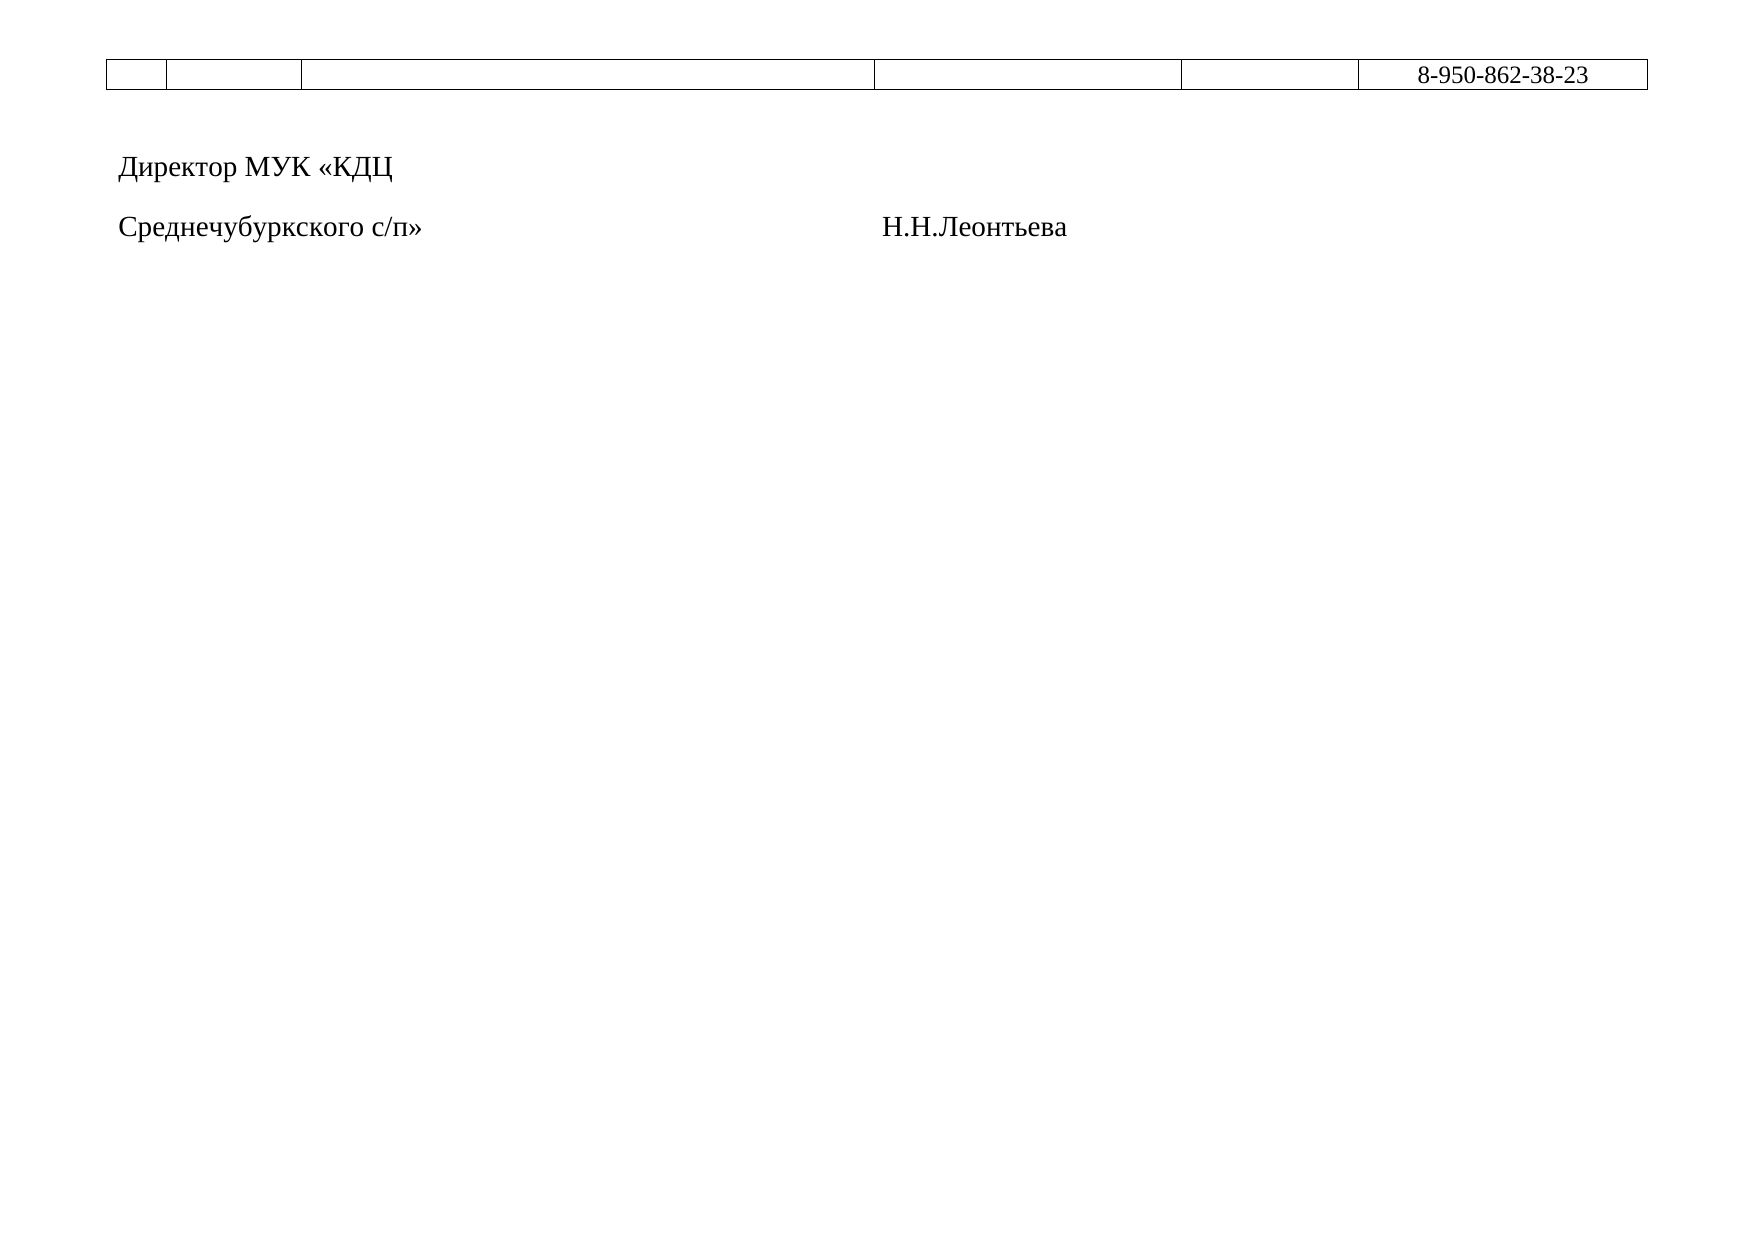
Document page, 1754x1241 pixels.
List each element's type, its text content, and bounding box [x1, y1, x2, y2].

table_cell [107, 60, 166, 89]
table_cell 8-950-862-38-23 [1359, 60, 1647, 89]
table_cell [875, 60, 1181, 89]
table_cell [302, 60, 874, 89]
text Среднечубуркского с/п» Н.Н.Леонтьева [118, 209, 1636, 242]
table_cell [1182, 60, 1358, 89]
table_cell [167, 60, 301, 89]
text Директор МУК «КДЦ [118, 149, 1636, 183]
